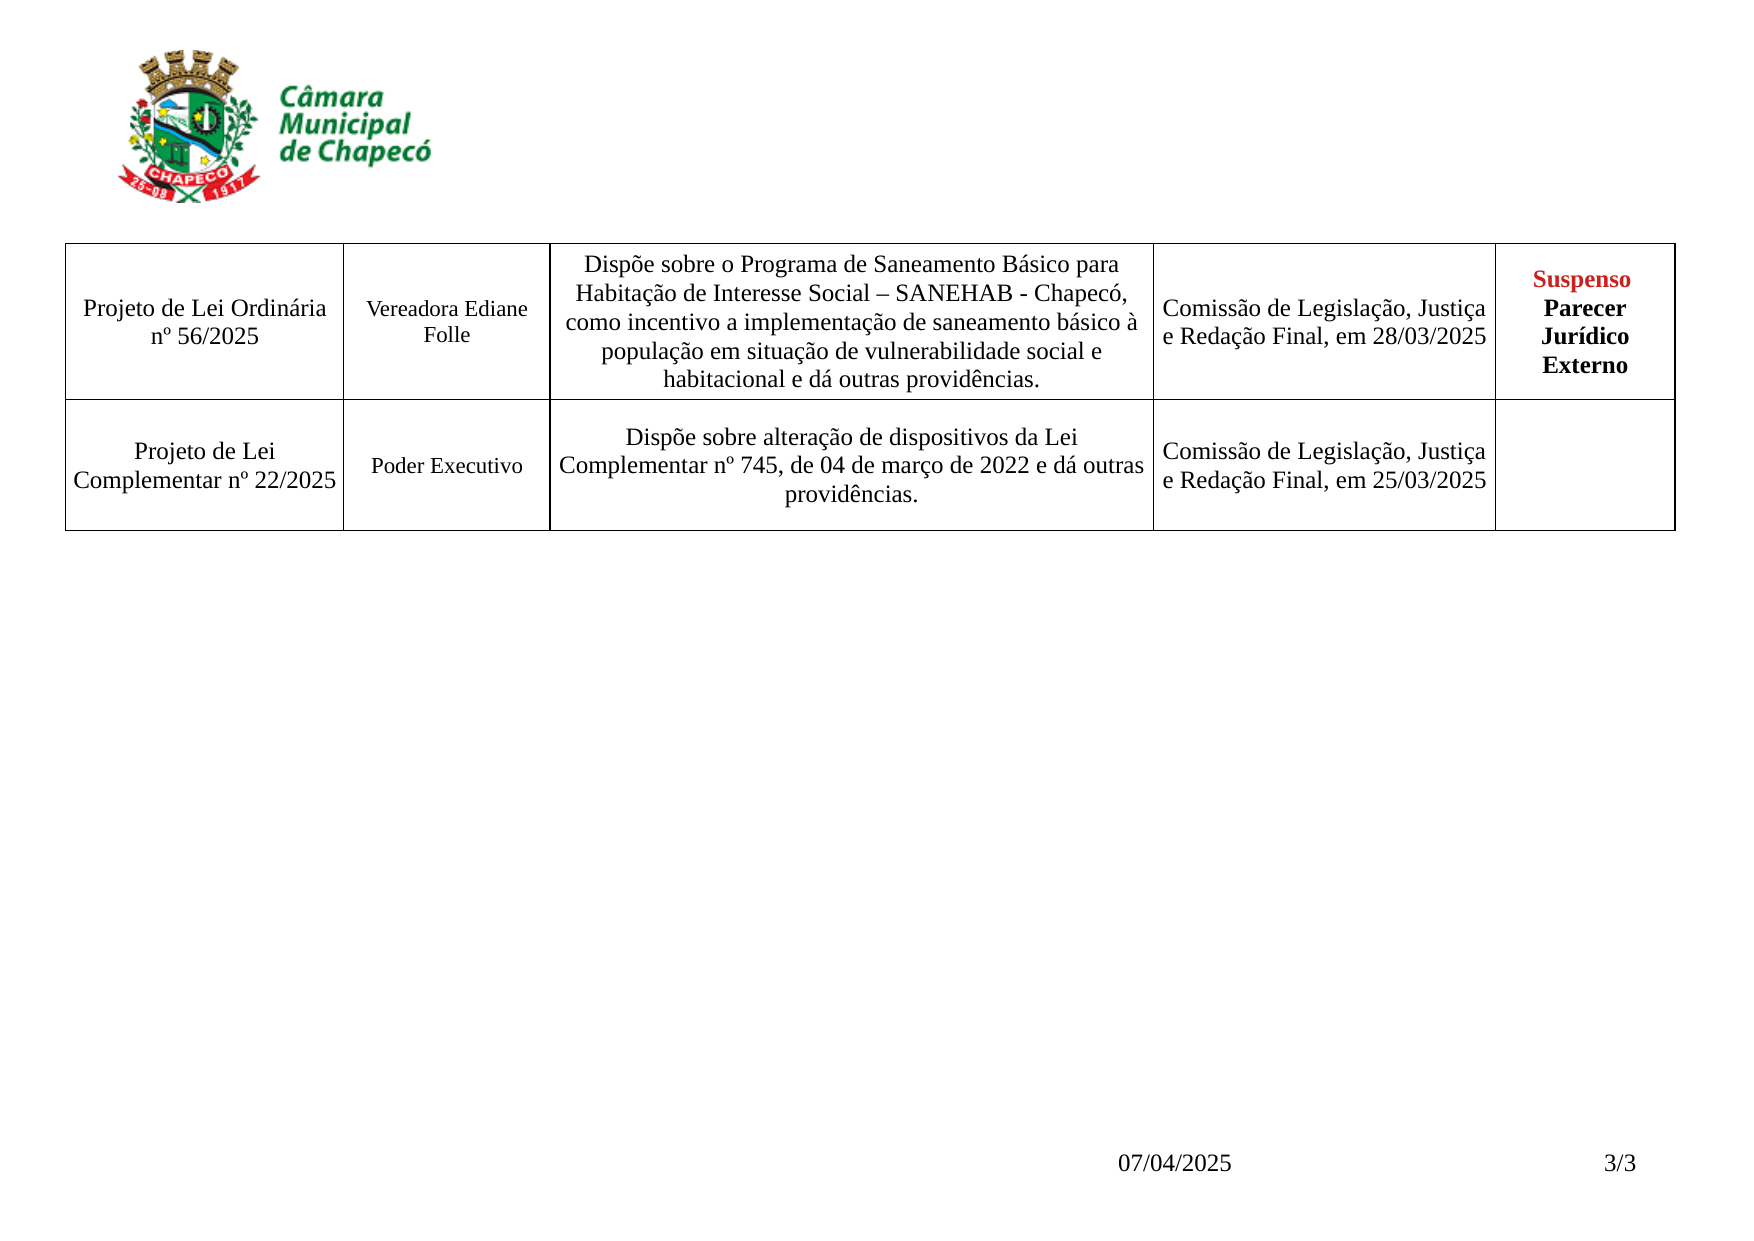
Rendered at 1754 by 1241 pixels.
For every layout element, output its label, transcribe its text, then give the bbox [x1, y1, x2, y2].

table_cell Comissão de Legislação, Justiça e Redação Final, em 25/03/2025 [1154, 400, 1495, 530]
table_cell Suspenso Parecer Jurídico Externo [1496, 244, 1674, 399]
table_cell Dispõe sobre o Programa de Saneamento Básico para Habitação de Interesse Social – SANEHAB - Chapecó, como incentivo a implementação de saneamento básico à população em situação de vulnerabilidade social e habitacional e dá outras providências. [551, 244, 1153, 399]
table_cell Comissão de Legislação, Justiça e Redação Final, em 28/03/2025 [1154, 244, 1495, 399]
table_cell Dispõe sobre alteração de dispositivos da Lei Complementar nº 745, de 04 de março de 2022 e dá outras providências. [551, 400, 1153, 530]
table_cell Projeto de Lei Complementar nº 22/2025 [66, 400, 343, 530]
table_cell Poder Executivo [344, 400, 549, 530]
picture [118, 50, 431, 203]
table_cell Projeto de Lei Ordinária nº 56/2025 [66, 244, 343, 399]
table_cell [1496, 400, 1674, 530]
table_cell Vereadora Ediane Folle [344, 244, 549, 399]
